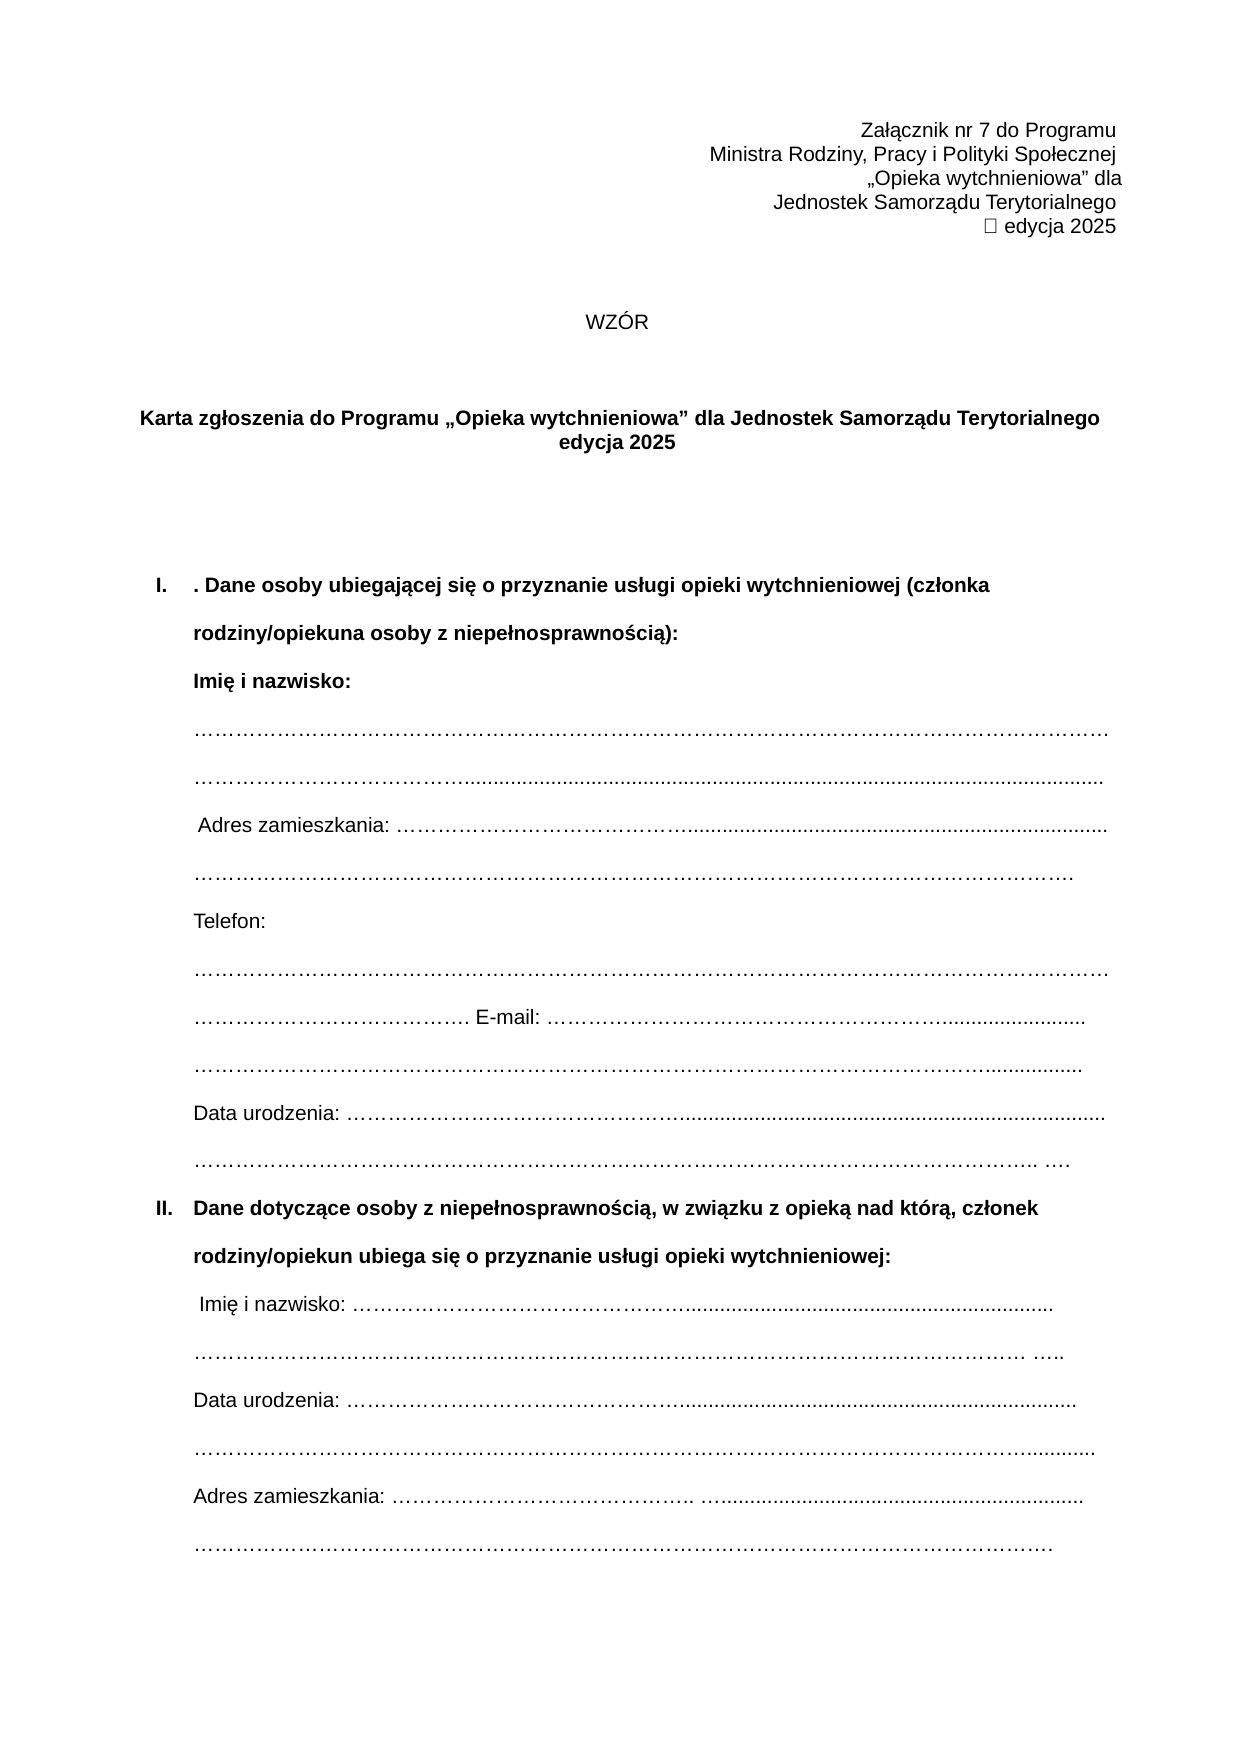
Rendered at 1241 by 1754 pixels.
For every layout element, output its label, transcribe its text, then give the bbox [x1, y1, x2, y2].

list Adres zamieszkania: …………………………………….. …...............................................................……………………………………………………………………………………………………………. [156, 1484, 1122, 1556]
list Imię i nazwisko: …………………………………………................................................................ ………………………………………………………………………………………………………… ….. [156, 1292, 1122, 1364]
text  edycja 2025 [118, 214, 1122, 238]
text „Opieka wytchnieniowa” dla [118, 166, 1122, 190]
text Karta zgłoszenia do Programu „Opieka wytchnieniowa” dla Jednostek Samorządu Terytorialnego edycja 2025 [118, 406, 1122, 453]
list Dane dotyczące osoby z niepełnosprawnością, w związku z opieką nad którą, członek rodziny/opiekun ubiega się o przyznanie usługi opieki wytchnieniowej: [156, 1196, 1122, 1268]
text Ministra Rodziny, Pracy i Polityki Społecznej [118, 142, 1122, 166]
text Jednostek Samorządu Terytorialnego [118, 190, 1122, 214]
text WZÓR [118, 310, 1122, 334]
list Data urodzenia: …………………………………………..................................................................... …………………………………………………………………………………………………………............ [156, 1388, 1122, 1460]
list Imię i nazwisko: ………………………………………………………………………………………………………………………………………………………............................................................................................................... [156, 669, 1122, 789]
text Załącznik nr 7 do Programu [118, 118, 1122, 142]
list Adres zamieszkania: ……………………………………......................................................................... ………………………………………………………………………………………………………………. Telefon: ………………………………………………………………………………………………………………………………………………………. E-mail: …………………………………………………......................... ……………………………………………………………………………………………………................. Data urodzenia: ………………………………………….......................................................................... ………………………………………………………………………………………………………….. …. [156, 813, 1122, 1172]
list . Dane osoby ubiegającej się o przyznanie usługi opieki wytchnieniowej (członka rodziny/opiekuna osoby z niepełnosprawnością): [156, 573, 1122, 645]
